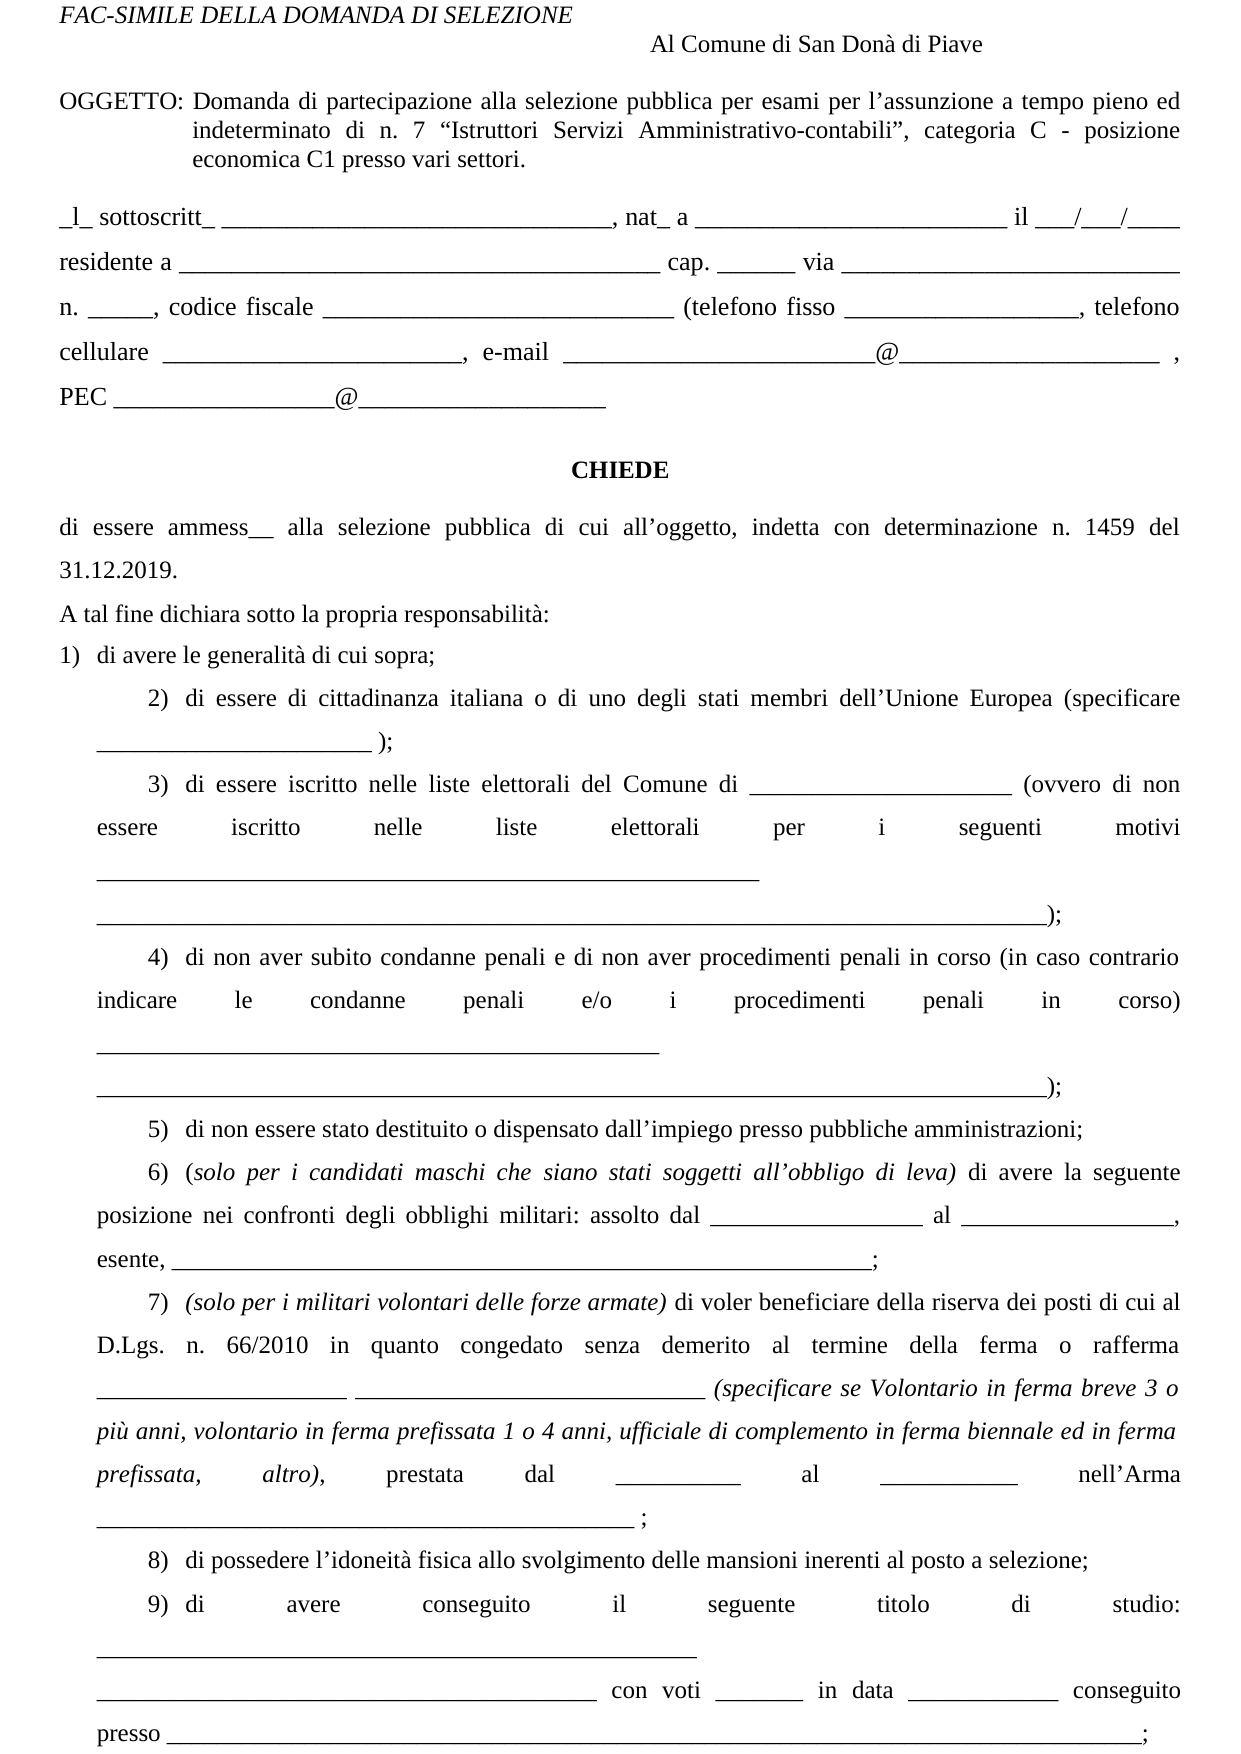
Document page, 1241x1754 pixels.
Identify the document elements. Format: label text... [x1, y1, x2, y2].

list di avere le generalità di cui sopra; [59, 640, 1181, 669]
list di non aver subito condanne penali e di non aver procedimenti penali in corso (in caso contrario indicare le condanne penali e/o i procedimenti penali in corso) _____________________________________________ ____________________________________________________________________________); [59, 942, 1181, 1100]
list (solo per i candidati maschi che siano stati soggetti all’obbligo di leva) di avere la seguente posizione nei confronti degli obblighi militari: assolto dal _________________ al _________________, esente, ________________________________________________________; [59, 1157, 1181, 1272]
text OGGETTO: Domanda di partecipazione alla selezione pubblica per esami per l’assunzione a tempo pieno ed indeterminato di n. 7 “Istruttori Servizi Amministrativo-contabili”, categoria C - posizione economica C1 presso vari settori. [59, 86, 1181, 172]
list di non essere stato destituito o dispensato dall’impiego presso pubbliche amministrazioni; [59, 1114, 1181, 1143]
text Al Comune di San Donà di Piave [650, 29, 1181, 57]
text di essere ammess__ alla selezione pubblica di cui all’oggetto, indetta con determinazione n. 1459 del 31.12.2019. [59, 512, 1181, 584]
text A tal fine dichiara sotto la propria responsabilità: [59, 599, 1181, 627]
text FAC-SIMILE DELLA DOMANDA DI SELEZIONE [59, 0, 1181, 29]
list di essere di cittadinanza italiana o di uno degli stati membri dell’Unione Europea (specificare ______________________ ); [59, 683, 1181, 755]
list (solo per i militari volontari delle forze armate) di voler beneficiare della riserva dei posti di cui al D.Lgs. n. 66/2010 in quanto congedato senza demerito al termine della ferma o rafferma ____________________ ____________________________ (specificare se Volontario in ferma breve 3 o più anni, volontario in ferma prefissata 1 o 4 anni, ufficiale di complemento in ferma biennale ed in ferma prefissata, altro), prestata dal __________ al ___________ nell’Arma ___________________________________________ ; [59, 1287, 1181, 1531]
list di avere conseguito il seguente titolo di studio: ________________________________________________ ________________________________________ con voti _______ in data ____________ conseguito presso ______________________________________________________________________________; [59, 1589, 1181, 1747]
list di possedere l’idoneità fisica allo svolgimento delle mansioni inerenti al posto a selezione; [59, 1546, 1181, 1574]
list di essere iscritto nelle liste elettorali del Comune di _____________________ (ovvero di non essere iscritto nelle liste elettorali per i seguenti motivi _____________________________________________________ ____________________________________________________________________________); [59, 769, 1181, 927]
text CHIEDE [59, 455, 1181, 484]
text _l_ sottoscritt_ ______________________________, nat_ a ________________________ il ___/___/____ residente a _____________________________________ cap. ______ via __________________________ n. _____, codice fiscale ___________________________ (telefono fisso __________________, telefono cellulare _______________________, e-mail ________________________@____________________ , PEC _________________@___________________ [59, 201, 1181, 411]
